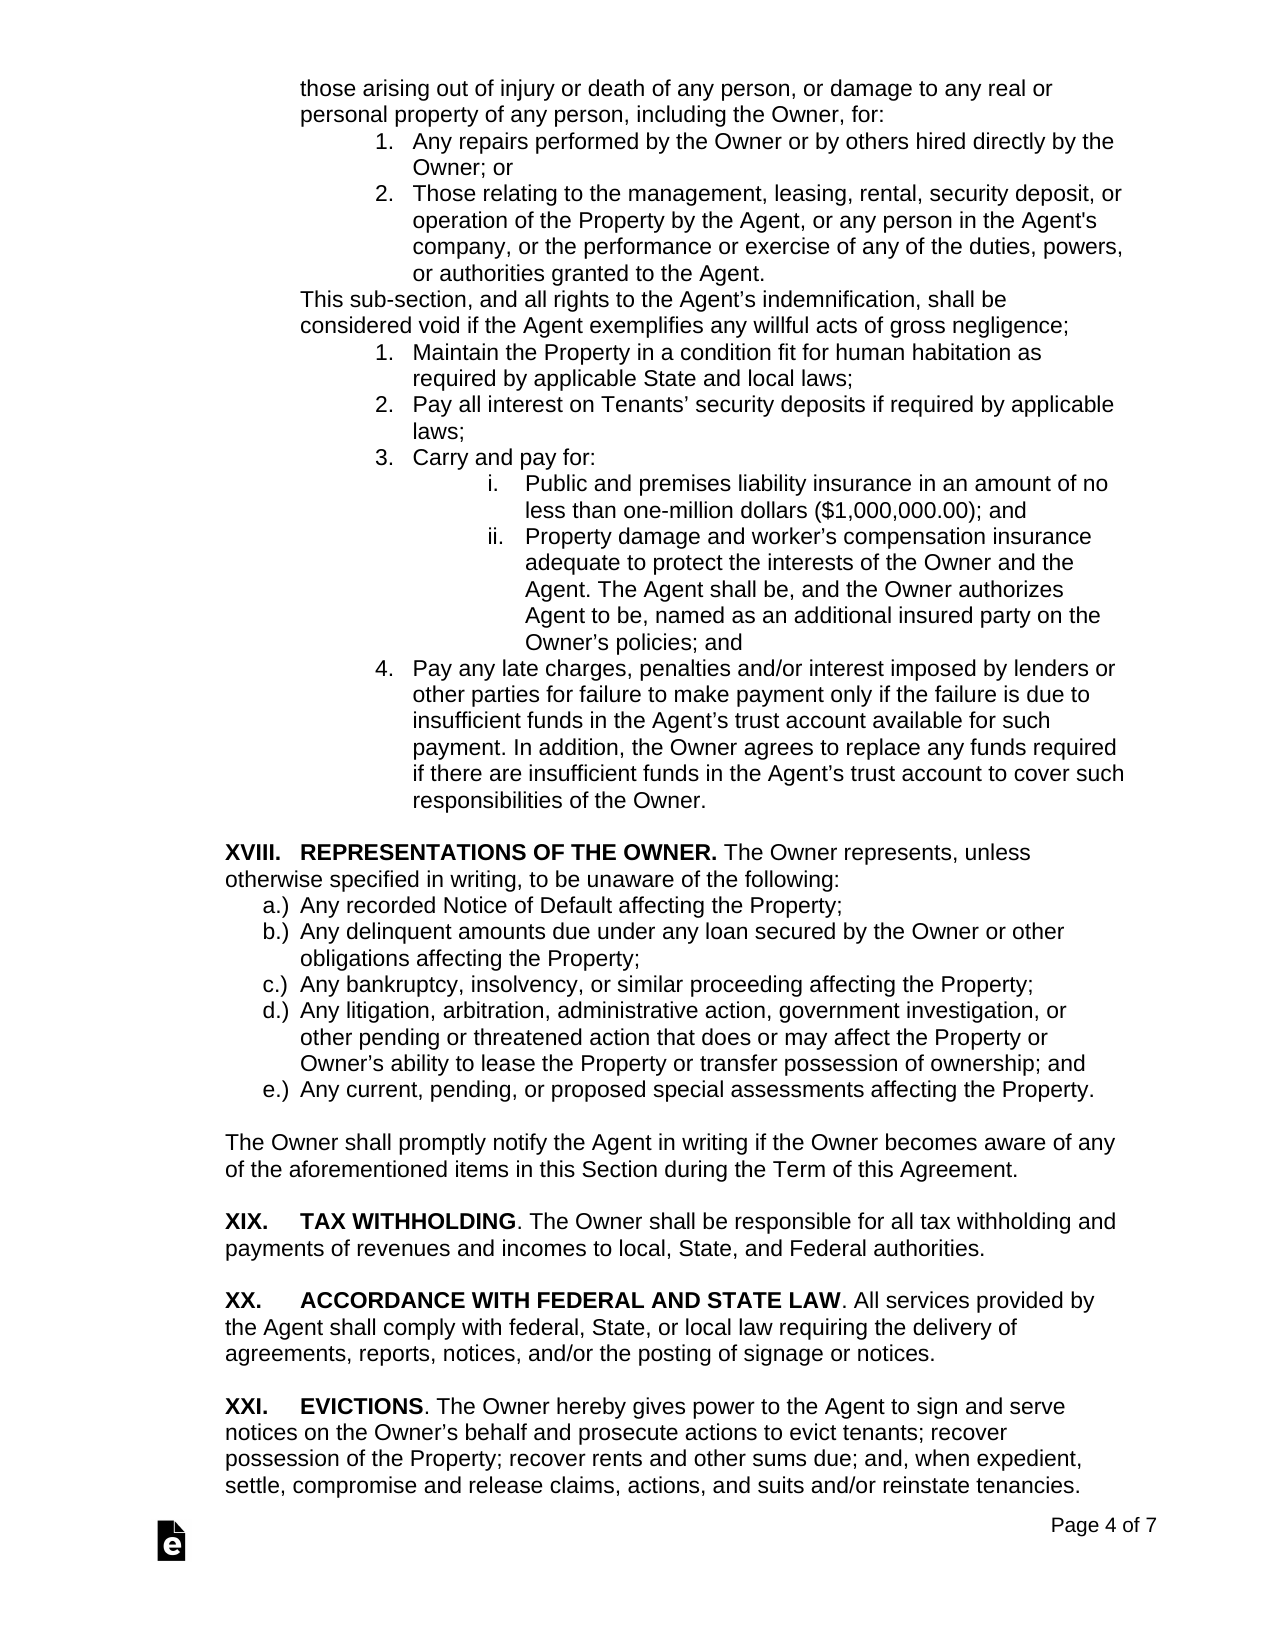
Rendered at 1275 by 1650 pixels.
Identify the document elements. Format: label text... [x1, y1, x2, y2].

list ACCORDANCE WITH FEDERAL AND STATE LAW. All services provided by the Agent shall comply with federal, State, or local law requiring the delivery of agreements, reports, notices, and/or the posting of signage or notices. [225, 1287, 1125, 1366]
list Those relating to the management, leasing, rental, security deposit, or operation of the Property by the Agent, or any person in the Agent's company, or the performance or exercise of any of the duties, powers, or authorities granted to the Agent. [375, 180, 1125, 286]
list Any delinquent amounts due under any loan secured by the Owner or other obligations affecting the Property; [262, 918, 1125, 971]
list TAX WITHHOLDING. The Owner shall be responsible for all tax withholding and payments of revenues and incomes to local, State, and Federal authorities. [225, 1208, 1125, 1261]
list REPRESENTATIONS OF THE OWNER. The Owner represents, unless otherwise specified in writing, to be unaware of the following: [225, 839, 1125, 892]
list Pay any late charges, penalties and/or interest imposed by lenders or other parties for failure to make payment only if the failure is due to insufficient funds in the Agent’s trust account available for such payment. In addition, the Owner agrees to replace any funds required if there are insufficient funds in the Agent’s trust account to cover such responsibilities of the Owner. [375, 655, 1125, 813]
list Carry and pay for: [375, 444, 1125, 470]
list Public and premises liability insurance in an amount of no less than one-million dollars ($1,000,000.00); and [487, 470, 1125, 523]
list EVICTIONS. The Owner hereby gives power to the Agent to sign and serve notices on the Owner’s behalf and prosecute actions to evict tenants; recover possession of the Property; recover rents and other sums due; and, when expedient, settle, compromise and release claims, actions, and suits and/or reinstate tenancies. [225, 1393, 1125, 1498]
list Pay all interest on Tenants’ security deposits if required by applicable laws; [375, 391, 1125, 444]
list those arising out of injury or death of any person, or damage to any real or personal property of any person, including the Owner, for: [262, 75, 1125, 128]
list Maintain the Property in a condition fit for human habitation as required by applicable State and local laws; [375, 338, 1125, 391]
list Any current, pending, or proposed special assessments affecting the Property. [262, 1076, 1125, 1103]
list Any bankruptcy, insolvency, or similar proceeding affecting the Property; [262, 971, 1125, 997]
list Any recorded Notice of Default affecting the Property; [262, 892, 1125, 918]
list Any litigation, arbitration, administrative action, government investigation, or other pending or threatened action that does or may affect the Property or Owner’s ability to lease the Property or transfer possession of ownership; and [262, 997, 1125, 1076]
text This sub-section, and all rights to the Agent’s indemnification, shall be considered void if the Agent exemplifies any willful acts of gross negligence; [300, 286, 1125, 338]
text The Owner shall promptly notify the Agent in writing if the Owner becomes aware of any of the aforementioned items in this Section during the Term of this Agreement. [225, 1129, 1125, 1182]
list Any repairs performed by the Owner or by others hired directly by the Owner; or [375, 128, 1125, 180]
list Property damage and worker’s compensation insurance adequate to protect the interests of the Owner and the Agent. The Agent shall be, and the Owner authorizes Agent to be, named as an additional insured party on the Owner’s policies; and [487, 523, 1125, 655]
